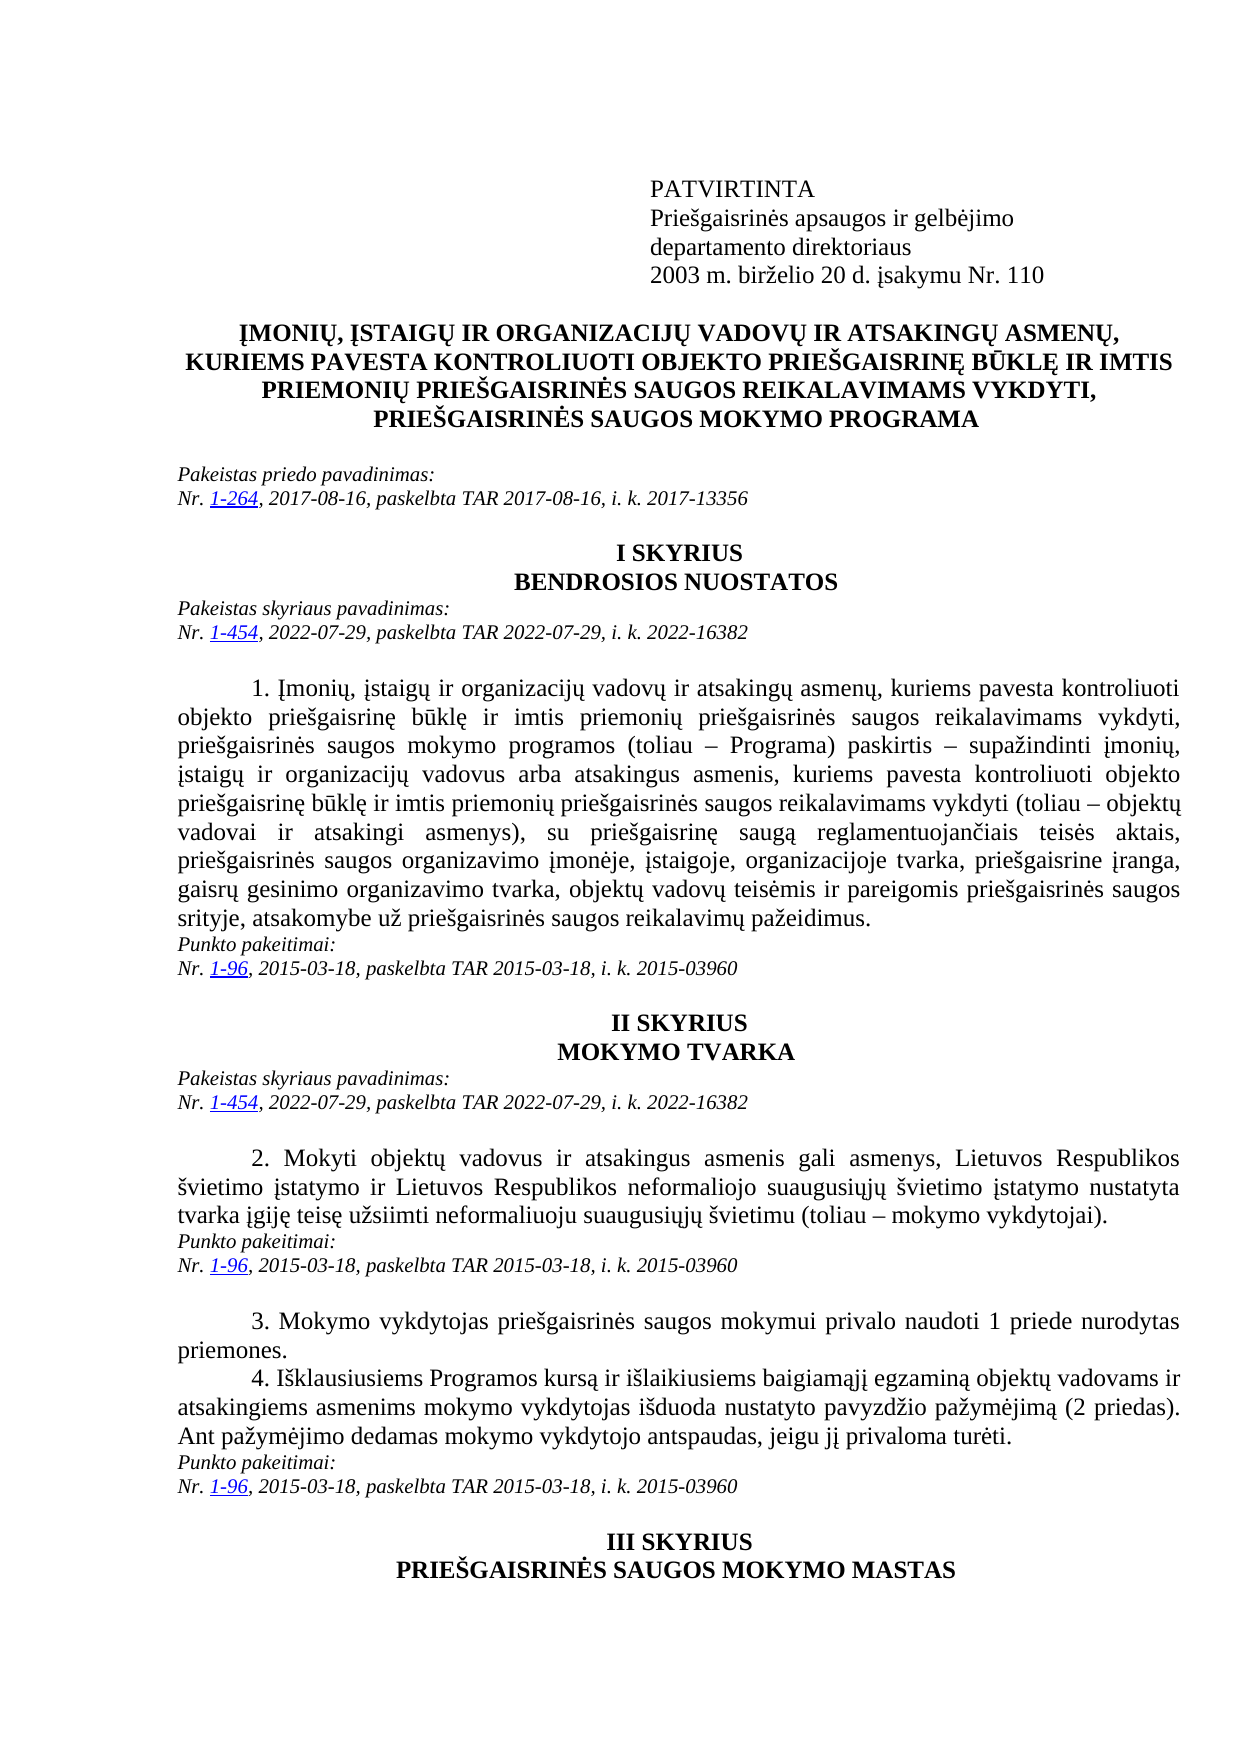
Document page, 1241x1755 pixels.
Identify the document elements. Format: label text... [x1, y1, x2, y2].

text Nr. 1-264, 2017-08-16, paskelbta TAR 2017-08-16, i. k. 2017-13356 [177, 486, 1181, 510]
text Pakeistas priedo pavadinimas: [177, 462, 1181, 486]
text Punkto pakeitimai: [177, 1229, 1181, 1253]
text Nr. 1-96, 2015-03-18, paskelbta TAR 2015-03-18, i. k. 2015-03960 [177, 1253, 1181, 1277]
text Punkto pakeitimai: [177, 932, 1181, 956]
text Pakeistas skyriaus pavadinimas: [177, 1066, 1181, 1090]
text III SKYRIUS PRIEŠGAISRINĖS SAUGOS MOKYMO MASTAS [177, 1527, 1181, 1584]
text 3. Mokymo vykdytojas priešgaisrinės saugos mokymui privalo naudoti 1 priede nurodytas priemones. [177, 1306, 1181, 1363]
text 2003 m. birželio 20 d. įsakymu Nr. 110 [177, 260, 1181, 289]
text Įmonių, įstaigų ir organizacijų vadovų ir atsakingų asmenų, kuriems pavesta kontroliuoti objekto priešgaisrinę būklę ir imtis priemonių priešgaisrinės saugos reikalavimams vykdyti, priešgaisrinės saugos mokymo programa [177, 318, 1181, 433]
text Pakeistas skyriaus pavadinimas: [177, 596, 1181, 620]
text Nr. 1-96, 2015-03-18, paskelbta TAR 2015-03-18, i. k. 2015-03960 [177, 1474, 1181, 1498]
text departamento direktoriaus [177, 232, 1181, 260]
text 1. Įmonių, įstaigų ir organizacijų vadovų ir atsakingų asmenų, kuriems pavesta kontroliuoti objekto priešgaisrinę būklę ir imtis priemonių priešgaisrinės saugos reikalavimams vykdyti, priešgaisrinės saugos mokymo programos (toliau – Programa) paskirtis – supažindinti įmonių, įstaigų ir organizacijų vadovus arba atsakingus asmenis, kuriems pavesta kontroliuoti objekto priešgaisrinę būklę ir imtis priemonių priešgaisrinės saugos reikalavimams vykdyti (toliau – objektų vadovai ir atsakingi asmenys), su priešgaisrinę saugą reglamentuojančiais teisės aktais, priešgaisrinės saugos organizavimo įmonėje, įstaigoje, organizacijoje tvarka, priešgaisrine įranga, gaisrų gesinimo organizavimo tvarka, objektų vadovų teisėmis ir pareigomis priešgaisrinės saugos srityje, atsakomybe už priešgaisrinės saugos reikalavimų pažeidimus. [177, 673, 1181, 932]
text Nr. 1-96, 2015-03-18, paskelbta TAR 2015-03-18, i. k. 2015-03960 [177, 956, 1181, 980]
text Punkto pakeitimai: [177, 1450, 1181, 1474]
text 4. Išklausiusiems Programos kursą ir išlaikiusiems baigiamąjį egzaminą objektų vadovams ir atsakingiems asmenims mokymo vykdytojas išduoda nustatyto pavyzdžio pažymėjimą (2 priedas). Ant pažymėjimo dedamas mokymo vykdytojo antspaudas, jeigu jį privaloma turėti. [177, 1363, 1181, 1450]
text Priešgaisrinės apsaugos ir gelbėjimo [177, 203, 1181, 232]
text I SKYRIUS BENDROSIOS NUOSTATOS [177, 538, 1181, 596]
text II SKYRIUS MOKYMO TVARKA [177, 1008, 1181, 1066]
text Nr. 1-454, 2022-07-29, paskelbta TAR 2022-07-29, i. k. 2022-16382 [177, 620, 1181, 644]
text PATVIRTINTA [177, 174, 1181, 203]
text 2. Mokyti objektų vadovus ir atsakingus asmenis gali asmenys, Lietuvos Respublikos švietimo įstatymo ir Lietuvos Respublikos neformaliojo suaugusiųjų švietimo įstatymo nustatyta tvarka įgiję teisę užsiimti neformaliuoju suaugusiųjų švietimu (toliau – mokymo vykdytojai). [177, 1143, 1181, 1229]
text Nr. 1-454, 2022-07-29, paskelbta TAR 2022-07-29, i. k. 2022-16382 [177, 1090, 1181, 1114]
